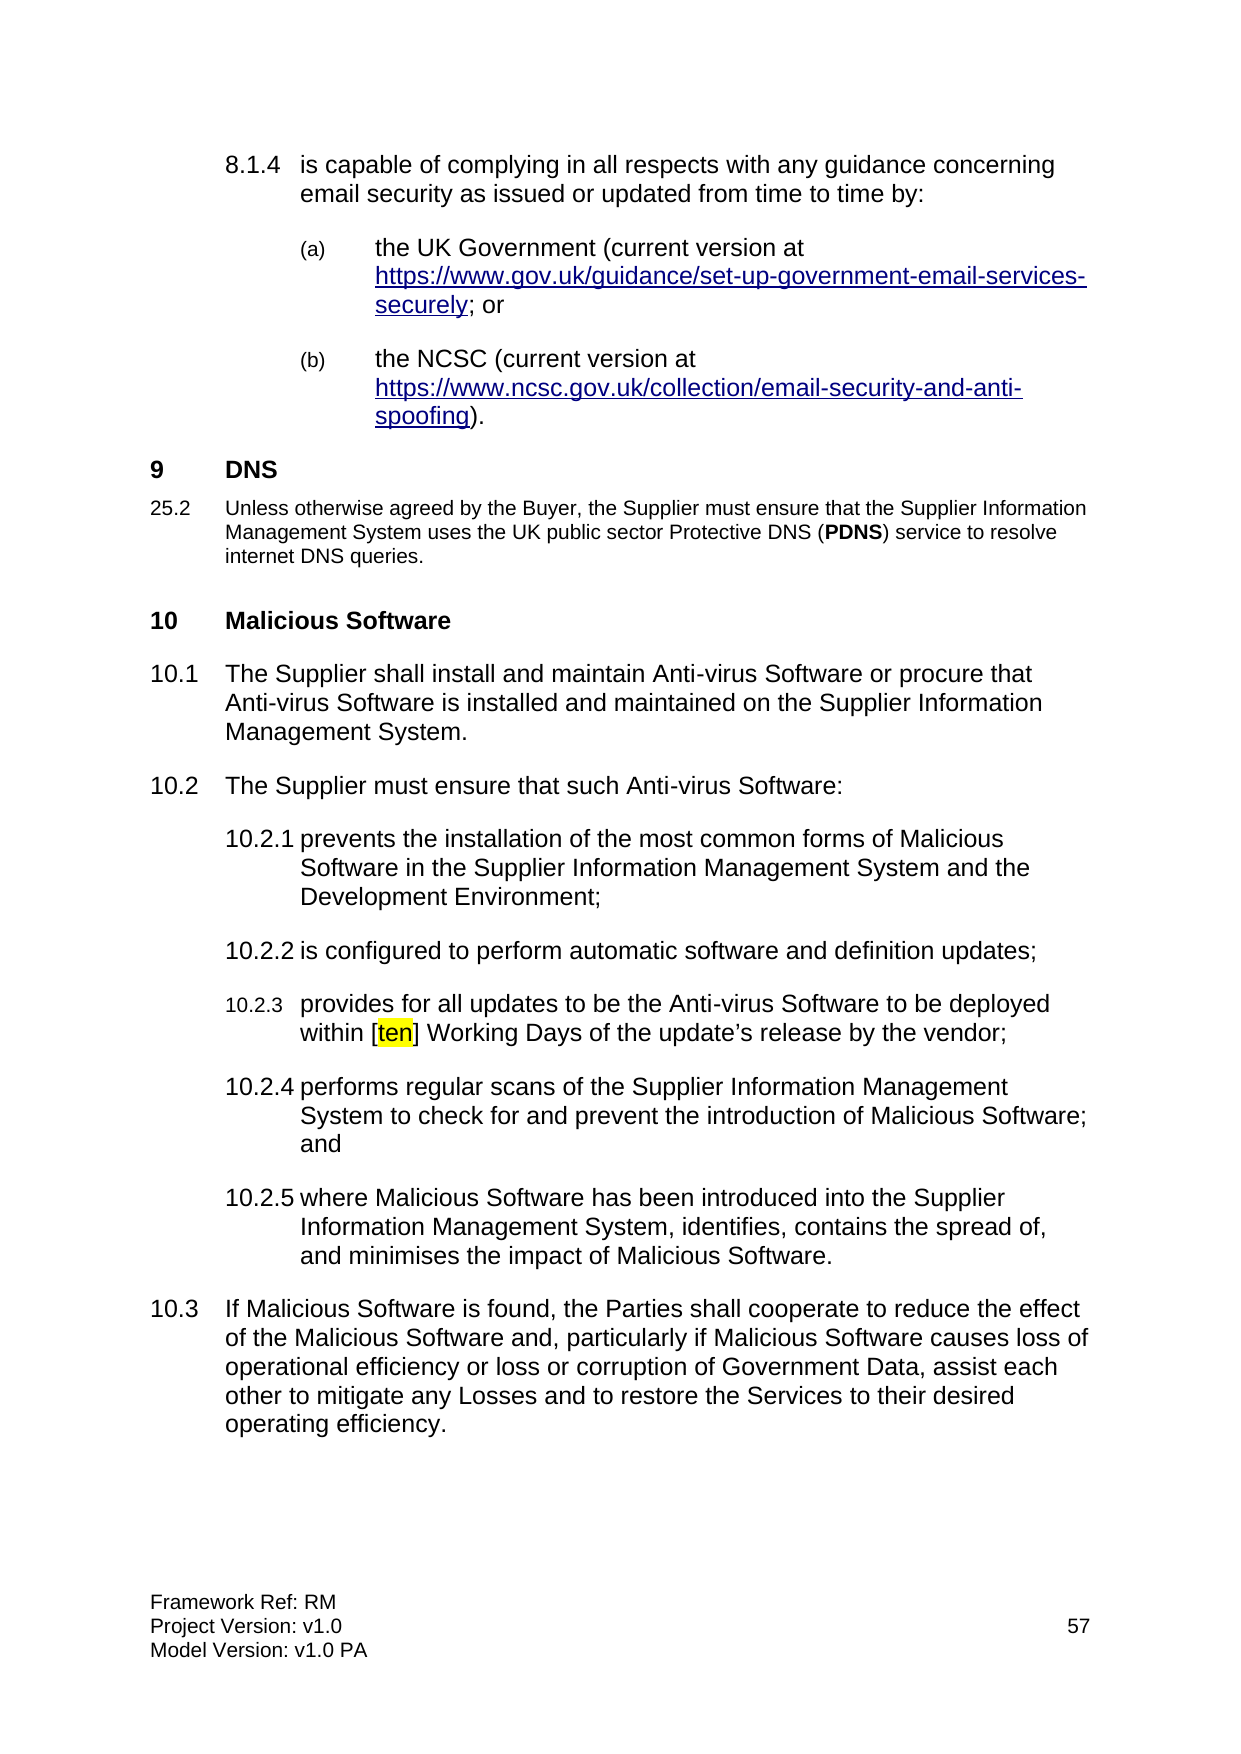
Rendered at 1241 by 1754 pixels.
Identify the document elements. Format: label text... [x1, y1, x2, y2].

list provides for all updates to be the Anti‑virus Software to be deployed within [ten] Working Days of the update’s release by the vendor; [225, 989, 1091, 1047]
subtitle Unless otherwise agreed by the Buyer, the Supplier must ensure that the Supplier Information Management System uses the UK public sector Protective DNS (PDNS) service to resolve internet DNS queries. [150, 496, 1091, 568]
list is capable of complying in all respects with any guidance concerning email security as issued or updated from time to time by: [225, 150, 1091, 207]
list The Supplier must ensure that such Anti‑virus Software: [150, 771, 1091, 799]
list If Malicious Software is found, the Parties shall cooperate to reduce the effect of the Malicious Software and, particularly if Malicious Software causes loss of operational efficiency or loss or corruption of Government Data, assist each other to mitigate any Losses and to restore the Services to their desired operating efficiency. [150, 1294, 1091, 1438]
list where Malicious Software has been introduced into the Supplier Information Management System, identifies, contains the spread of, and minimises the impact of Malicious Software. [225, 1183, 1091, 1269]
list The Supplier shall install and maintain Anti‑virus Software or procure that Anti‑virus Software is installed and maintained on the Supplier Information Management System. [150, 659, 1091, 746]
list prevents the installation of the most common forms of Malicious Software in the Supplier Information Management System and the Development Environment; [225, 824, 1091, 911]
list is configured to perform automatic software and definition updates; [225, 936, 1091, 964]
list the UK Government (current version at https://www.gov.uk/guidance/set-up-government-email-services-securely; or [300, 232, 1091, 319]
list Malicious Software [150, 606, 1091, 634]
list performs regular scans of the Supplier Information Management System to check for and prevent the introduction of Malicious Software; and [225, 1072, 1091, 1158]
list DNS [150, 455, 1091, 484]
list the NCSC (current version at https://www.ncsc.gov.uk/collection/email-security-and-anti-spoofing). [300, 344, 1091, 430]
